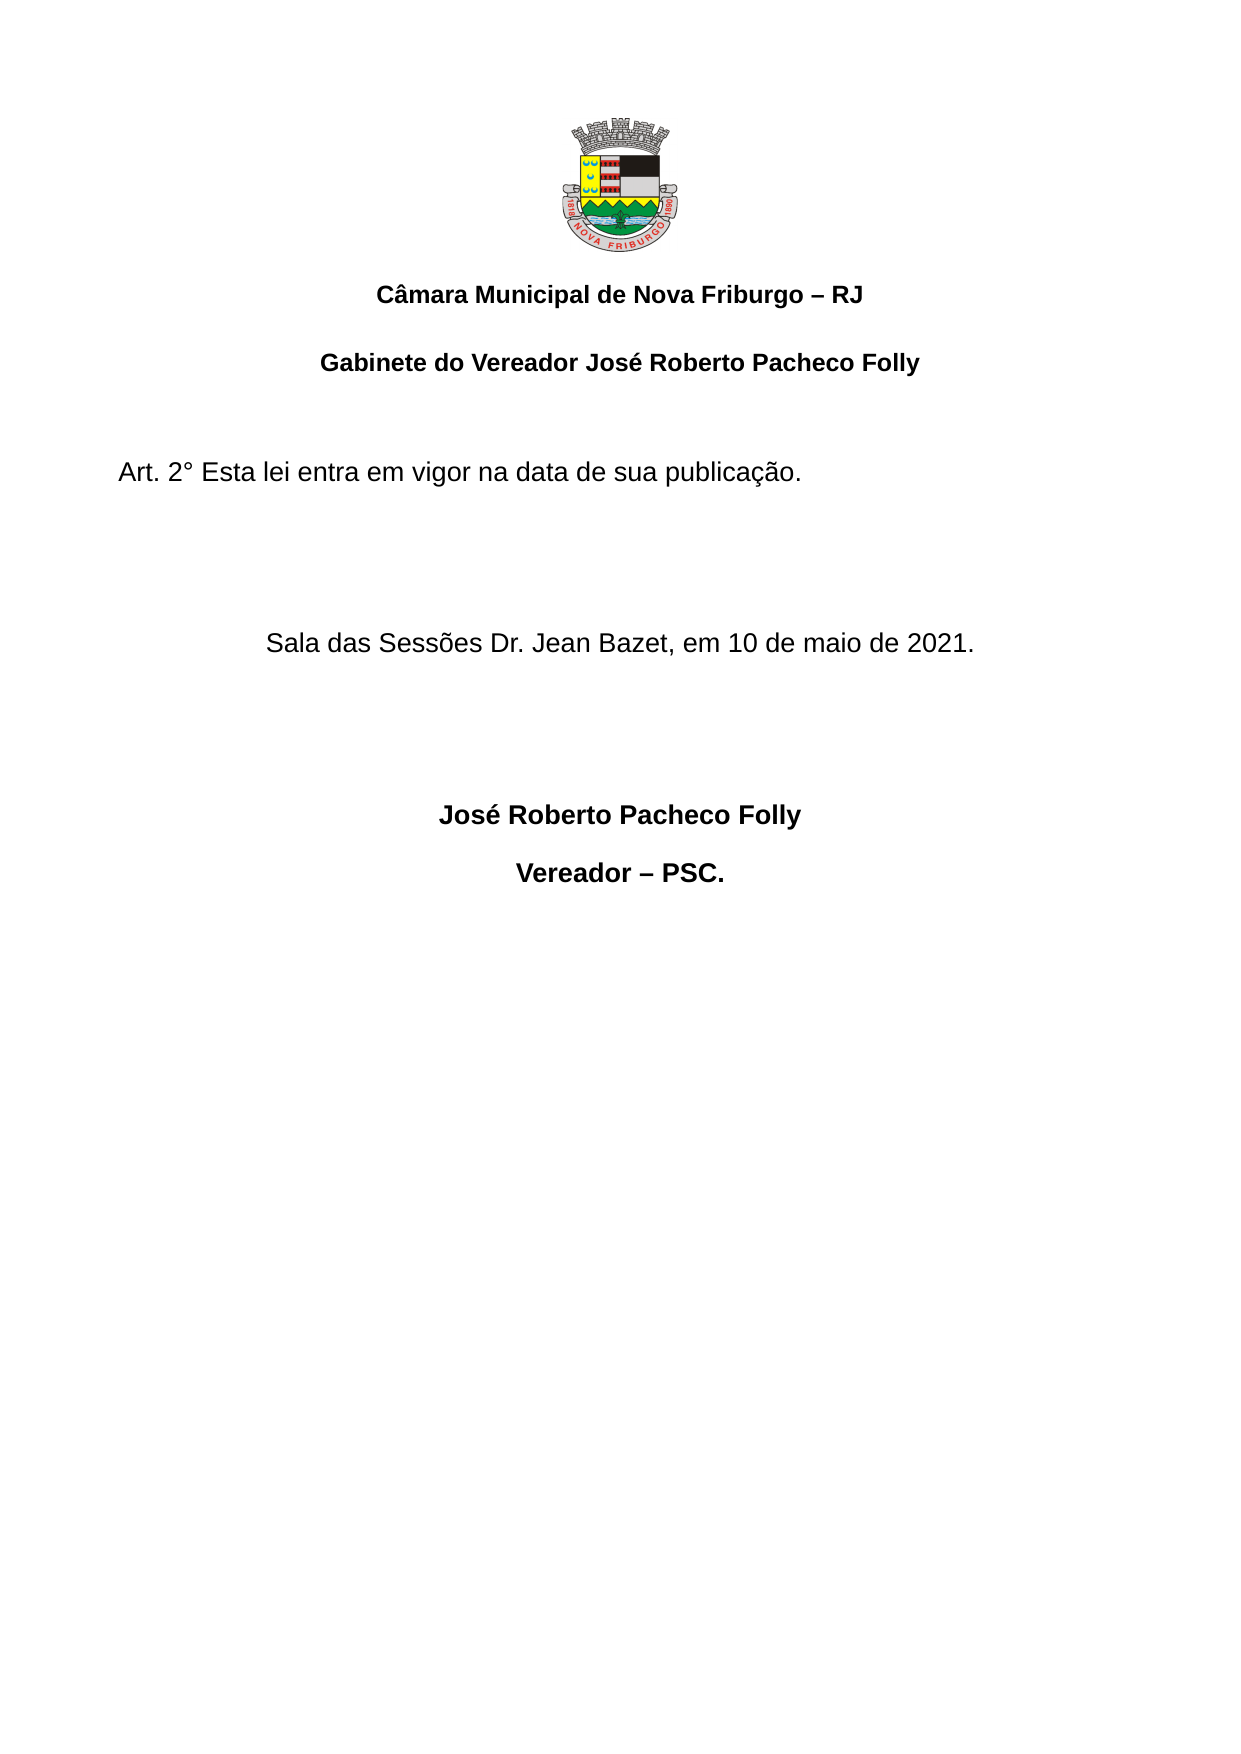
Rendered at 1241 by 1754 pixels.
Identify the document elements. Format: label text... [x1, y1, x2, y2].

text Vereador – PSC. [118, 857, 1122, 888]
text Gabinete do Vereador José Roberto Pacheco Folly [118, 348, 1122, 377]
text Sala das Sessões Dr. Jean Bazet, em 10 de maio de 2021. [118, 627, 1122, 659]
text Câmara Municipal de Nova Friburgo – RJ [118, 281, 1122, 309]
text Art. 2° Esta lei entra em vigor na data de sua publicação. [118, 456, 1122, 487]
text José Roberto Pacheco Folly [118, 799, 1122, 831]
